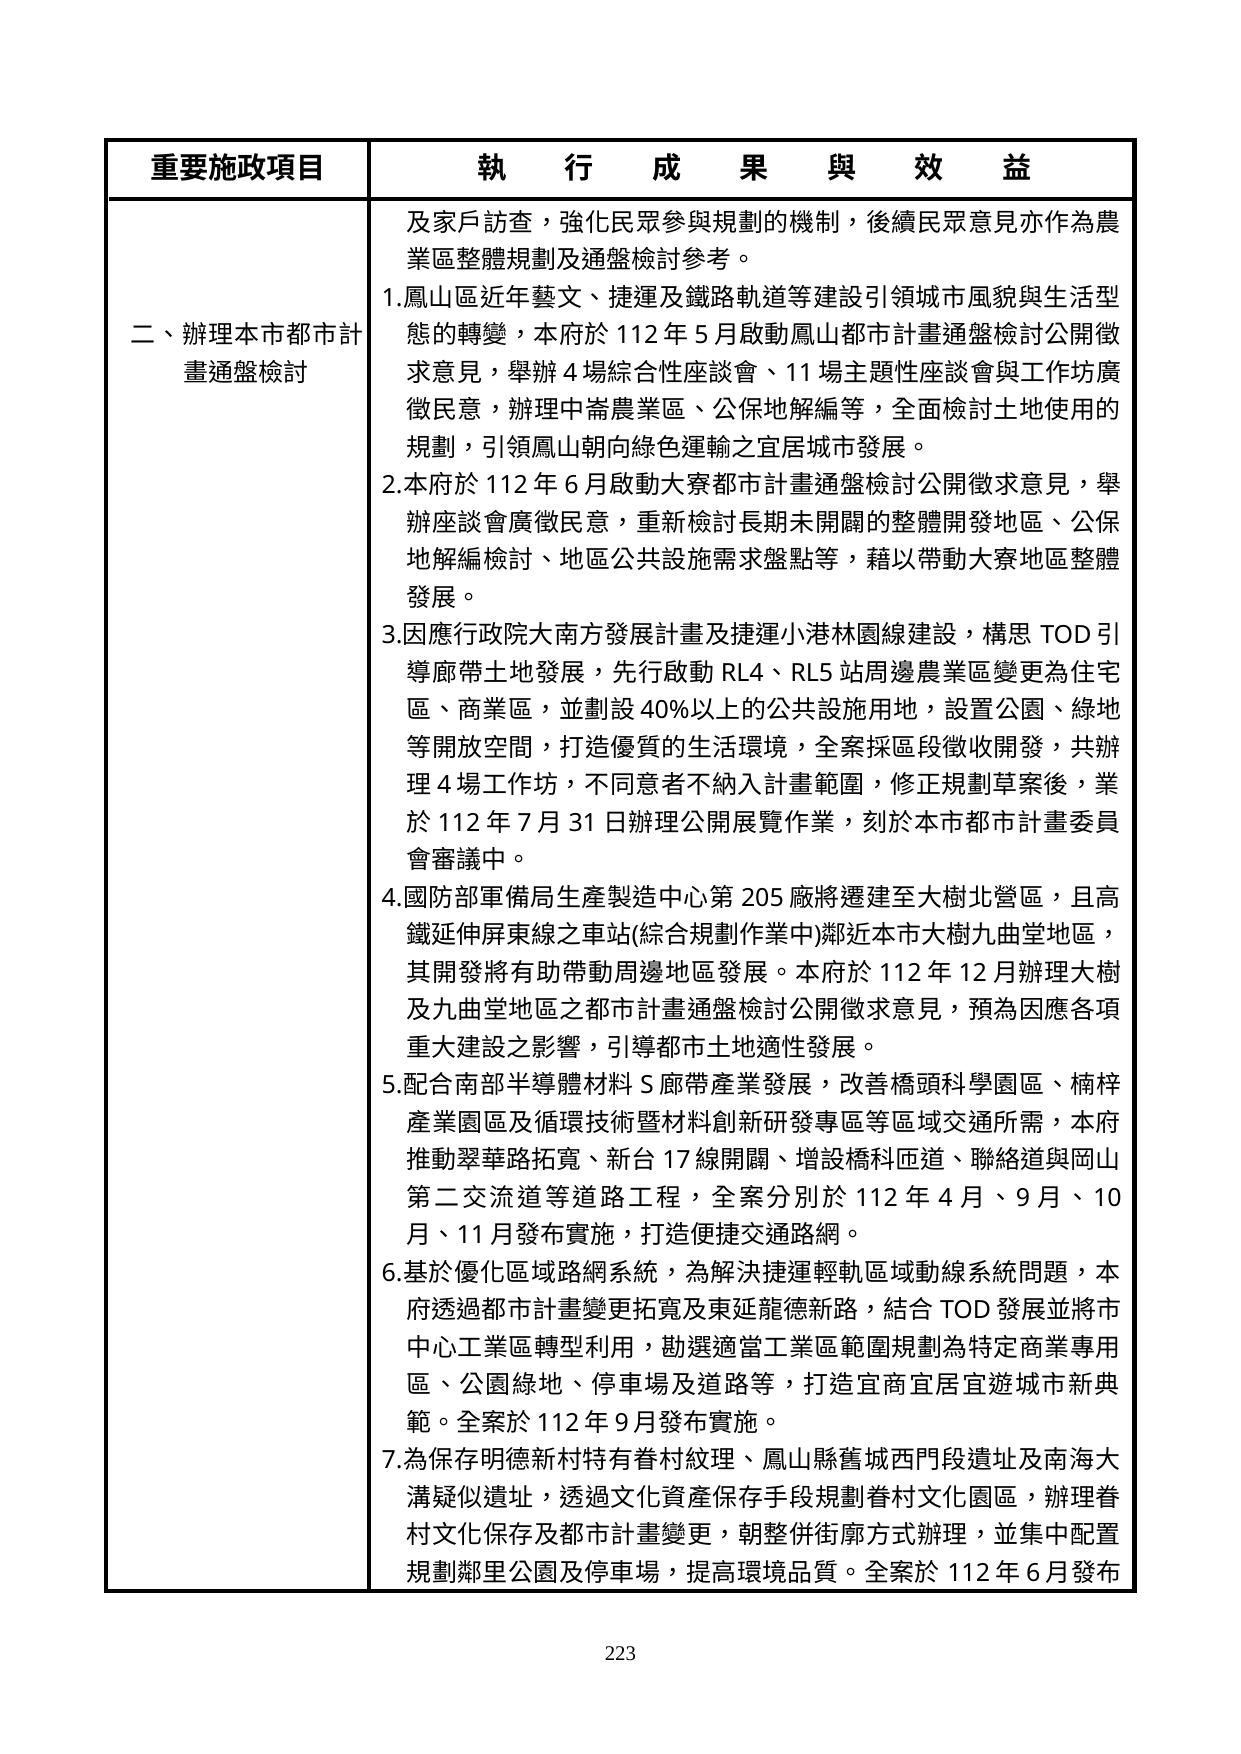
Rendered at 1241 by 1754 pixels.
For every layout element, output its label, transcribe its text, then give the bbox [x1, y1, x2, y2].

table_cell 及家戶訪查，強化民眾參與規劃的機制，後續民眾意見亦作為農業區整體規劃及通盤檢討參考。 1.鳳山區近年藝文、捷運及鐵路軌道等建設引領城市風貌與生活型態的轉變，本府於112年5月啟動鳳山都市計畫通盤檢討公開徵求意見，舉辦4場綜合性座談會、11場主題性座談會與工作坊廣徵民意，辦理中崙農業區、公保地解編等，全面檢討土地使用的規劃，引領鳳山朝向綠色運輸之宜居城市發展。 2.本府於112年6月啟動大寮都市計畫通盤檢討公開徵求意見，舉辦座談會廣徵民意，重新檢討長期未開闢的整體開發地區、公保地解編檢討、地區公共設施需求盤點等，藉以帶動大寮地區整體發展。 3.因應行政院大南方發展計畫及捷運小港林園線建設，構思TOD引導廊帶土地發展，先行啟動RL4、RL5站周邊農業區變更為住宅區、商業區，並劃設40%以上的公共設施用地，設置公園、綠地等開放空間，打造優質的生活環境，全案採區段徵收開發，共辦理4場工作坊，不同意者不納入計畫範圍，修正規劃草案後，業於112年7月31日辦理公開展覽作業，刻於本市都市計畫委員會審議中。 4.國防部軍備局生產製造中心第205廠將遷建至大樹北營區，且高鐵延伸屏東線之車站(綜合規劃作業中)鄰近本市大樹九曲堂地區，其開發將有助帶動周邊地區發展。本府於112年12月辦理大樹及九曲堂地區之都市計畫通盤檢討公開徵求意見，預為因應各項重大建設之影響，引導都市土地適性發展。 5.配合南部半導體材料S廊帶產業發展，改善橋頭科學園區、楠梓產業園區及循環技術暨材料創新研發專區等區域交通所需，本府推動翠華路拓寬、新台17線開闢、增設橋科匝道、聯絡道與岡山第二交流道等道路工程，全案分別於112年4月、9月、10月、11月發布實施，打造便捷交通路網。 6.基於優化區域路網系統，為解決捷運輕軌區域動線系統問題，本府透過都市計畫變更拓寬及東延龍德新路，結合TOD發展並將市中心工業區轉型利用，勘選適當工業區範圍規劃為特定商業專用區、公園綠地、停車場及道路等，打造宜商宜居宜遊城市新典範。全案於112年9月發布實施。 7.為保存明德新村特有眷村紋理、鳳山縣舊城西門段遺址及南海大溝疑似遺址，透過文化資產保存手段規劃眷村文化園區，辦理眷村文化保存及都市計畫變更，朝整併街廓方式辦理，並集中配置規劃鄰里公園及停車場，提高環境品質。全案於112年6月發布 [371, 201, 1132, 1589]
table_cell 二、辦理本市都市計畫通盤檢討 [108, 198, 367, 1589]
table_header 重要施政項目 [108, 142, 367, 196]
table_header 執 行 成 果 與 效 益 [371, 142, 1132, 196]
